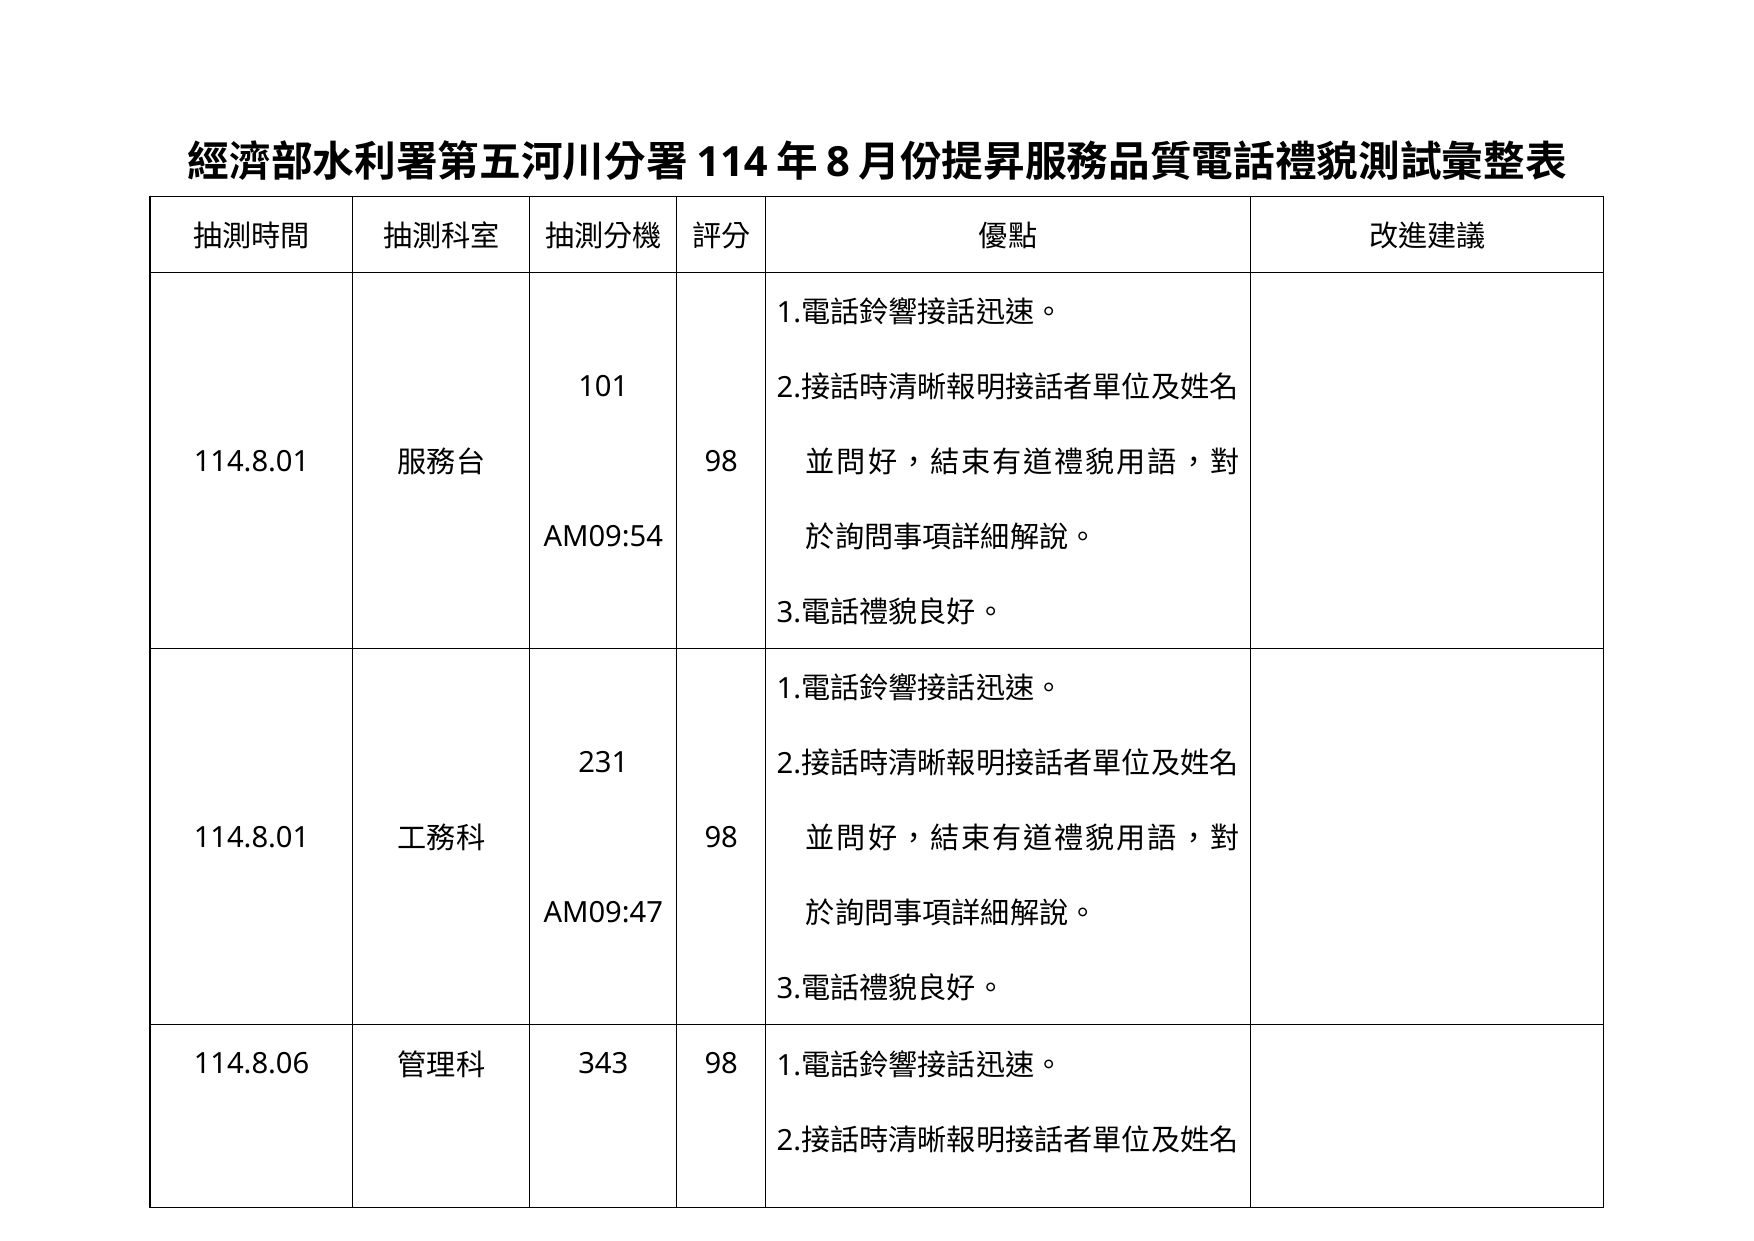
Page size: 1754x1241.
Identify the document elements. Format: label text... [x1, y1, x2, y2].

table_cell 1.電話鈴響接話迅速。 2.接話時清晰報明接話者單位及姓名 [766, 1025, 1250, 1207]
table_cell 231 AM09:47 [530, 649, 676, 1024]
table_cell 1.電話鈴響接話迅速。 2.接話時清晰報明接話者單位及姓名並問好，結束有道禮貌用語，對於詢問事項詳細解說。 3.電話禮貌良好。 [766, 649, 1250, 1024]
table_cell 114.8.01 [151, 273, 352, 648]
table_cell 管理科 [353, 1025, 529, 1207]
table_header 優點 [766, 197, 1250, 272]
table_header 改進建議 [1251, 197, 1603, 272]
table_cell 98 [677, 273, 765, 648]
table_cell [1251, 649, 1603, 1024]
text 經濟部水利署第五河川分署114年8月份提昇服務品質電話禮貌測試彙整表 [150, 121, 1604, 196]
table_cell 101 AM09:54 [530, 273, 676, 648]
table_cell 服務台 [353, 273, 529, 648]
table_cell 1.電話鈴響接話迅速。 2.接話時清晰報明接話者單位及姓名並問好，結束有道禮貌用語，對於詢問事項詳細解說。 3.電話禮貌良好。 [766, 273, 1250, 648]
table_header 抽測時間 [151, 197, 352, 272]
table_cell [1251, 273, 1603, 648]
table_cell 343 [530, 1025, 676, 1207]
table_cell 98 [677, 649, 765, 1024]
table_header 抽測科室 [353, 197, 529, 272]
table_cell 114.8.06 [151, 1025, 352, 1207]
table_cell 98 [677, 1025, 765, 1207]
table_header 抽測分機 [530, 197, 676, 272]
table_cell [1251, 1025, 1603, 1207]
table_header 評分 [677, 197, 765, 272]
table_cell 工務科 [353, 649, 529, 1024]
table_cell 114.8.01 [151, 649, 352, 1024]
